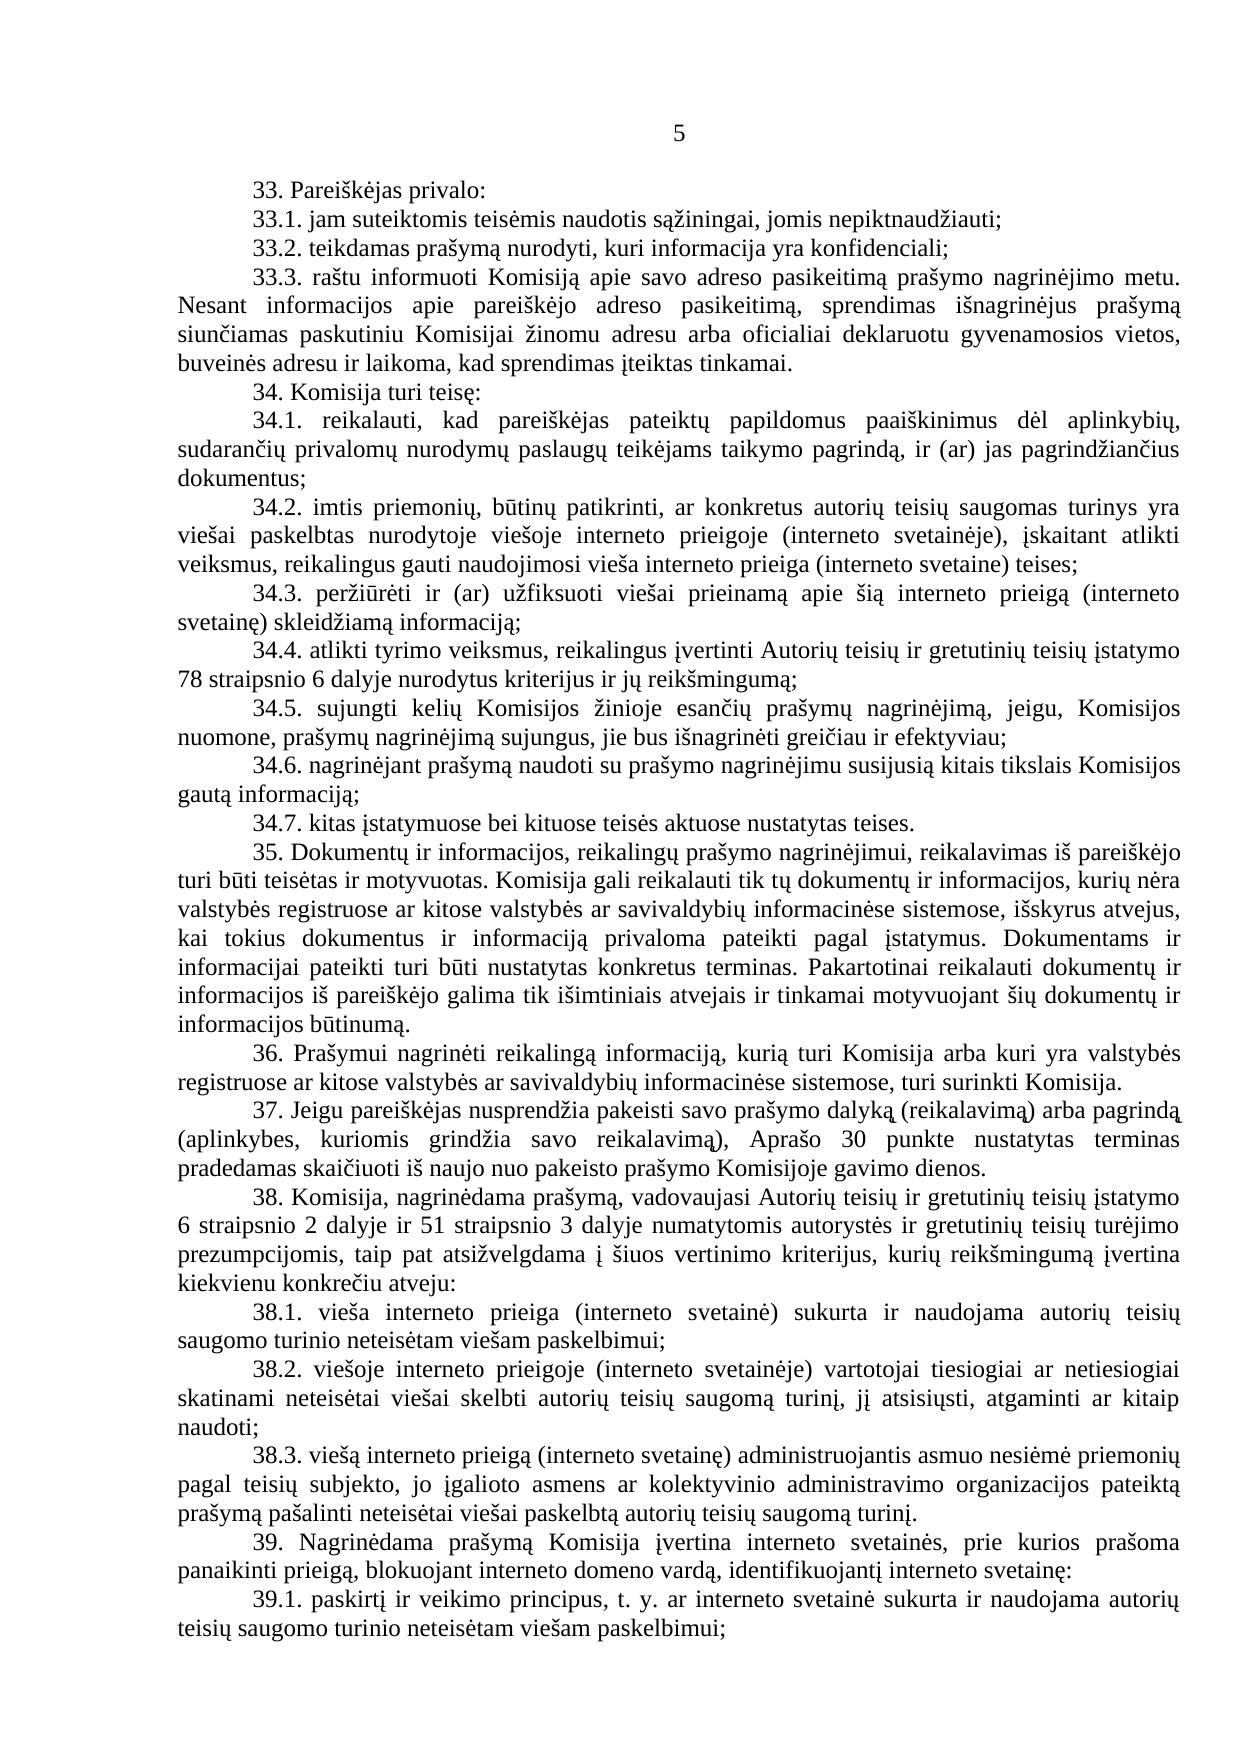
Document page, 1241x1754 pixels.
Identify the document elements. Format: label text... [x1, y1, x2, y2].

text 37. Jeigu pareiškėjas nusprendžia pakeisti savo prašymo dalyką̨ (reikalavimą̨) arba pagrindą̨ (aplinkybes, kuriomis grindžia savo reikalavimą̨), Aprašo 30 punkte nustatytas terminas pradedamas skaičiuoti iš naujo nuo pakeisto prašymo Komisijoje gavimo dienos. [177, 1096, 1181, 1182]
text 34.6. nagrinėjant prašymą naudoti su prašymo nagrinėjimu susijusią kitais tikslais Komisijos gautą informaciją; [177, 751, 1181, 808]
text 34.4. atlikti tyrimo veiksmus, reikalingus įvertinti Autorių teisių ir gretutinių teisių įstatymo 78 straipsnio 6 dalyje nurodytus kriterijus ir jų reikšmingumą; [177, 636, 1181, 693]
text 33.2. teikdamas prašymą nurodyti, kuri informacija yra konfidenciali; [177, 233, 1181, 262]
text 34.3. peržiūrėti ir (ar) užfiksuoti viešai prieinamą apie šią interneto prieigą (interneto svetainę) skleidžiamą informaciją; [177, 578, 1181, 636]
text 34.7. kitas įstatymuose bei kituose teisės aktuose nustatytas teises. [177, 808, 1181, 837]
text 39. Nagrinėdama prašymą Komisija įvertina interneto svetainės, prie kurios prašoma panaikinti prieigą, blokuojant interneto domeno vardą, identifikuojantį interneto svetainę: [177, 1527, 1181, 1584]
text 38.1. vieša interneto prieiga (interneto svetainė) sukurta ir naudojama autorių teisių saugomo turinio neteisėtam viešam paskelbimui; [177, 1297, 1181, 1354]
text 38.3. viešą interneto prieigą (interneto svetainę) administruojantis asmuo nesiėmė priemonių pagal teisių subjekto, jo įgalioto asmens ar kolektyvinio administravimo organizacijos pateiktą prašymą pašalinti neteisėtai viešai paskelbtą autorių teisių saugomą turinį. [177, 1441, 1181, 1527]
text 38. Komisija, nagrinėdama prašymą, vadovaujasi Autorių teisių ir gretutinių teisių įstatymo 6 straipsnio 2 dalyje ir 51 straipsnio 3 dalyje numatytomis autorystės ir gretutinių teisių turėjimo prezumpcijomis, taip pat atsižvelgdama į šiuos vertinimo kriterijus, kurių reikšmingumą įvertina kiekvienu konkrečiu atveju: [177, 1182, 1181, 1297]
text 36. Prašymui nagrinėti reikalingą informaciją, kurią turi Komisija arba kuri yra valstybės registruose ar kitose valstybės ar savivaldybių informacinėse sistemose, turi surinkti Komisija. [177, 1038, 1181, 1096]
text 38.2. viešoje interneto prieigoje (interneto svetainėje) vartotojai tiesiogiai ar netiesiogiai skatinami neteisėtai viešai skelbti autorių teisių saugomą turinį, jį atsisiųsti, atgaminti ar kitaip naudoti; [177, 1354, 1181, 1441]
text 34. Komisija turi teisę: [177, 377, 1181, 406]
text 34.1. reikalauti, kad pareiškėjas pateiktų papildomus paaiškinimus dėl aplinkybių, sudarančių privalomų nurodymų paslaugų teikėjams taikymo pagrindą, ir (ar) jas pagrindžiančius dokumentus; [177, 406, 1181, 492]
text 34.5. sujungti kelių Komisijos žinioje esančių prašymų nagrinėjimą, jeigu, Komisijos nuomone, prašymų nagrinėjimą sujungus, jie bus išnagrinėti greičiau ir efektyviau; [177, 693, 1181, 751]
text 33.1. jam suteiktomis teisėmis naudotis sąžiningai, jomis nepiktnaudžiauti; [177, 204, 1181, 233]
text 35. Dokumentų ir informacijos, reikalingų prašymo nagrinėjimui, reikalavimas iš pareiškėjo turi būti teisėtas ir motyvuotas. Komisija gali reikalauti tik tų dokumentų ir informacijos, kurių nėra valstybės registruose ar kitose valstybės ar savivaldybių informacinėse sistemose, išskyrus atvejus, kai tokius dokumentus ir informaciją privaloma pateikti pagal įstatymus. Dokumentams ir informacijai pateikti turi būti nustatytas konkretus terminas. Pakartotinai reikalauti dokumentų ir informacijos iš pareiškėjo galima tik išimtiniais atvejais ir tinkamai motyvuojant šių dokumentų ir informacijos būtinumą. [177, 837, 1181, 1038]
text 39.1. paskirtį ir veikimo principus, t. y. ar interneto svetainė sukurta ir naudojama autorių teisių saugomo turinio neteisėtam viešam paskelbimui; [177, 1584, 1181, 1642]
text 34.2. imtis priemonių, būtinų patikrinti, ar konkretus autorių teisių saugomas turinys yra viešai paskelbtas nurodytoje viešoje interneto prieigoje (interneto svetainėje), įskaitant atlikti veiksmus, reikalingus gauti naudojimosi vieša interneto prieiga (interneto svetaine) teises; [177, 492, 1181, 578]
text 33. Pareiškėjas privalo: [177, 176, 1181, 204]
text 33.3. raštu informuoti Komisiją apie savo adreso pasikeitimą prašymo nagrinėjimo metu. Nesant informacijos apie pareiškėjo adreso pasikeitimą, sprendimas išnagrinėjus prašymą siunčiamas paskutiniu Komisijai žinomu adresu arba oficialiai deklaruotu gyvenamosios vietos, buveinės adresu ir laikoma, kad sprendimas įteiktas tinkamai. [177, 262, 1181, 377]
